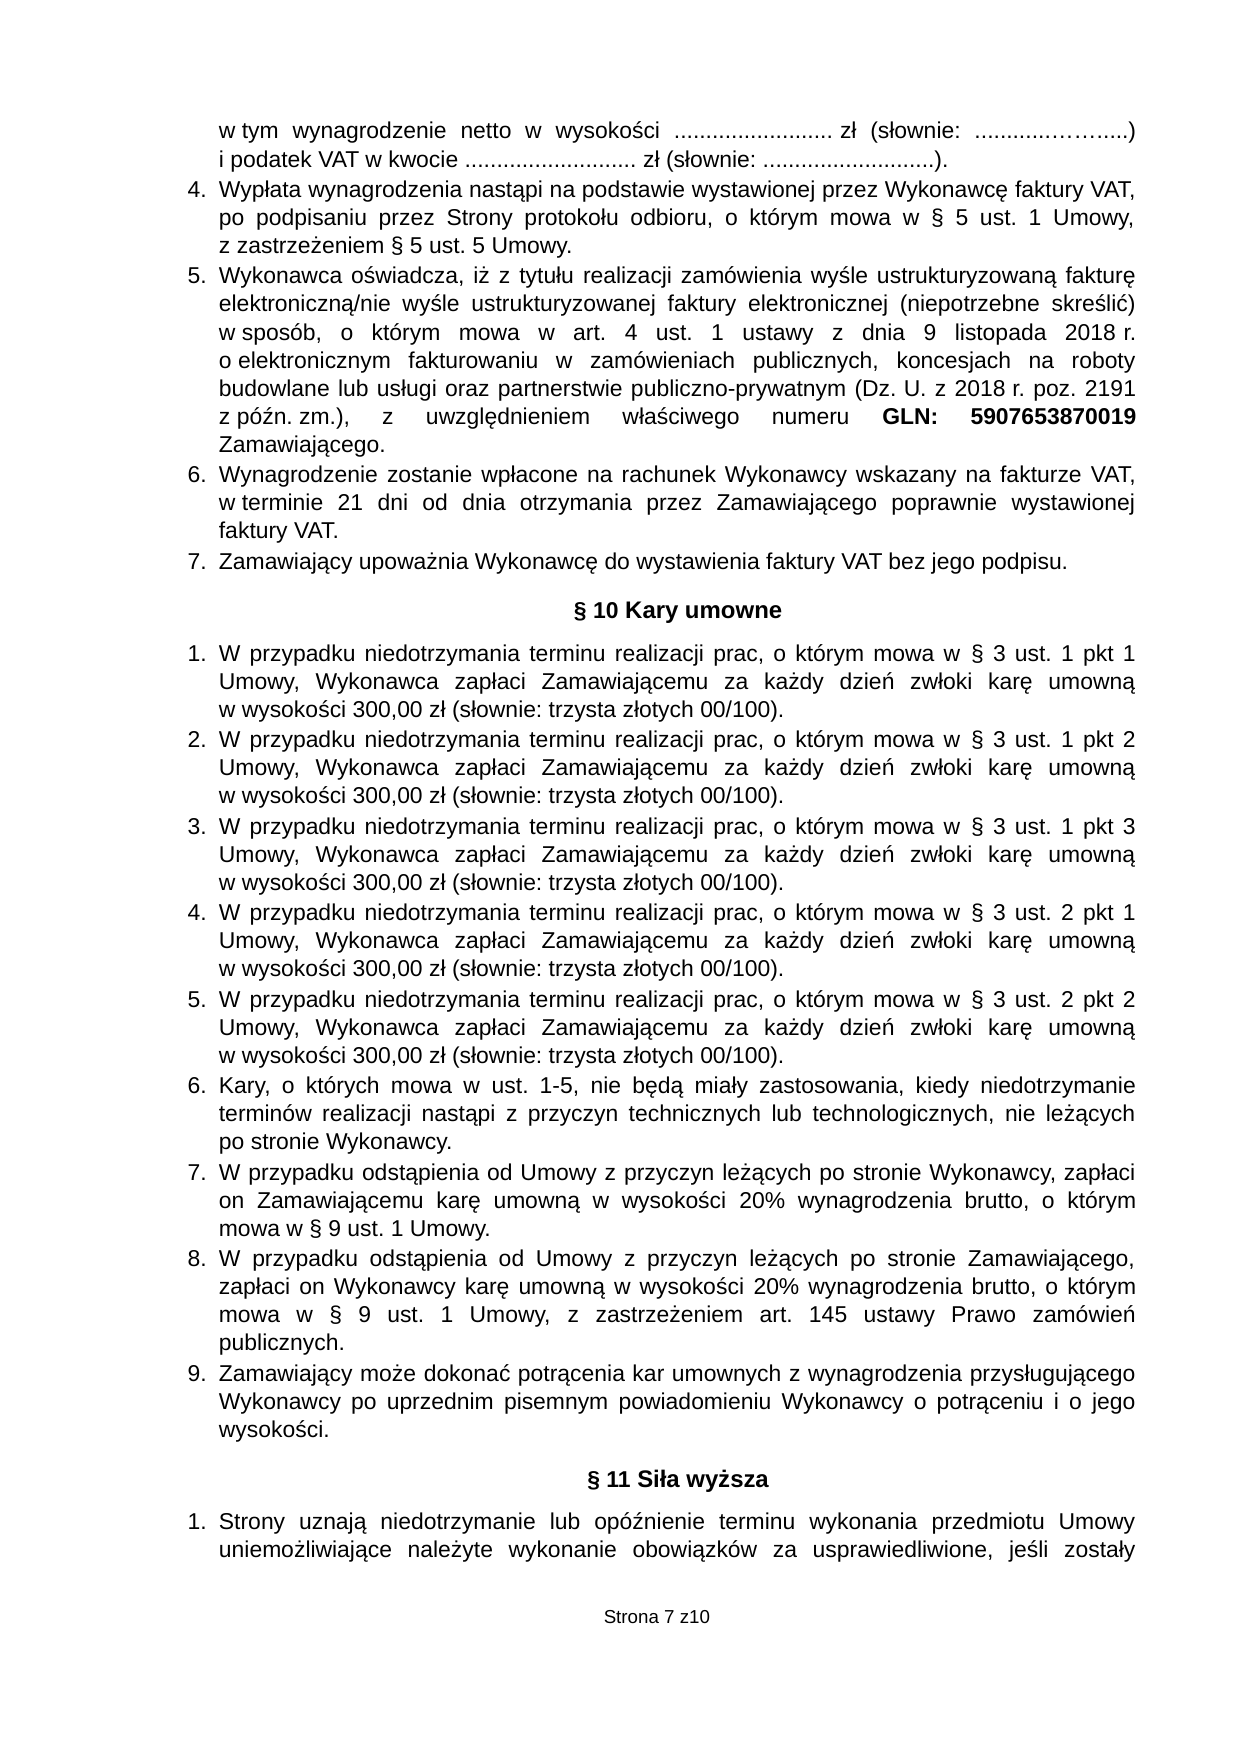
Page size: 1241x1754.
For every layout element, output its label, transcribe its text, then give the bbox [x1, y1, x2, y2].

subtitle Strony uznają niedotrzymanie lub opóźnienie terminu wykonania przedmiotu Umowy uniemożliwiające należyte wykonanie obowiązków za usprawiedliwione, jeśli zostały [187, 1509, 1136, 1562]
subtitle W przypadku niedotrzymania terminu realizacji prac, o którym mowa w § 3 ust. 2 pkt 1 Umowy, Wykonawca zapłaci Zamawiającemu za każdy dzień zwłoki karę umowną w wysokości 300,00 zł (słownie: trzysta złotych 00/100). [187, 900, 1136, 982]
subtitle Zamawiający upoważnia Wykonawcę do wystawienia faktury VAT bez jego podpisu. [187, 548, 1136, 574]
subtitle Wypłata wynagrodzenia nastąpi na podstawie wystawionej przez Wykonawcę faktury VAT, po podpisaniu przez Strony protokołu odbioru, o którym mowa w § 5 ust. 1 Umowy, z zastrzeżeniem § 5 ust. 5 Umowy. [187, 176, 1136, 258]
subtitle Wynagrodzenie zostanie wpłacone na rachunek Wykonawcy wskazany na fakturze VAT, w terminie 21 dni od dnia otrzymania przez Zamawiającego poprawnie wystawionej faktury VAT. [187, 462, 1136, 544]
list Kary umowne [177, 597, 1136, 624]
subtitle W przypadku odstąpienia od Umowy z przyczyn leżących po stronie Zamawiającego, zapłaci on Wykonawcy karę umowną w wysokości 20% wynagrodzenia brutto, o którym mowa w § 9 ust. 1 Umowy, z zastrzeżeniem art. 145 ustawy Prawo zamówień publicznych. [187, 1246, 1136, 1356]
subtitle w tym wynagrodzenie netto w wysokości ......................... zł (słownie: ............…….....) i podatek VAT w kwocie ........................... zł (słownie: ...........................). [187, 118, 1136, 172]
subtitle W przypadku niedotrzymania terminu realizacji prac, o którym mowa w § 3 ust. 1 pkt 2 Umowy, Wykonawca zapłaci Zamawiającemu za każdy dzień zwłoki karę umowną w wysokości 300,00 zł (słownie: trzysta złotych 00/100). [187, 727, 1136, 809]
subtitle W przypadku odstąpienia od Umowy z przyczyn leżących po stronie Wykonawcy, zapłaci on Zamawiającemu karę umowną w wysokości 20% wynagrodzenia brutto, o którym mowa w § 9 ust. 1 Umowy. [187, 1159, 1136, 1241]
subtitle W przypadku niedotrzymania terminu realizacji prac, o którym mowa w § 3 ust. 1 pkt 1 Umowy, Wykonawca zapłaci Zamawiającemu za każdy dzień zwłoki karę umowną w wysokości 300,00 zł (słownie: trzysta złotych 00/100). [187, 641, 1136, 722]
subtitle W przypadku niedotrzymania terminu realizacji prac, o którym mowa w § 3 ust. 1 pkt 3 Umowy, Wykonawca zapłaci Zamawiającemu za każdy dzień zwłoki karę umowną w wysokości 300,00 zł (słownie: trzysta złotych 00/100). [187, 813, 1136, 895]
list Siła wyższa [177, 1466, 1136, 1492]
subtitle Zamawiający może dokonać potrącenia kar umownych z wynagrodzenia przysługującego Wykonawcy po uprzednim pisemnym powiadomieniu Wykonawcy o potrąceniu i o jego wysokości. [187, 1360, 1136, 1442]
subtitle W przypadku niedotrzymania terminu realizacji prac, o którym mowa w § 3 ust. 2 pkt 2 Umowy, Wykonawca zapłaci Zamawiającemu za każdy dzień zwłoki karę umowną w wysokości 300,00 zł (słownie: trzysta złotych 00/100). [187, 986, 1136, 1068]
subtitle Wykonawca oświadcza, iż z tytułu realizacji zamówienia wyśle ustrukturyzowaną fakturę elektroniczną/nie wyśle ustrukturyzowanej faktury elektronicznej (niepotrzebne skreślić) w sposób, o którym mowa w art. 4 ust. 1 ustawy z dnia 9 listopada 2018 r. o elektronicznym fakturowaniu w zamówieniach publicznych, koncesjach na roboty budowlane lub usługi oraz partnerstwie publiczno-prywatnym (Dz. U. z 2018 r. poz. 2191 z późn. zm.), z uwzględnieniem właściwego numeru GLN: 5907653870019 Zamawiającego. [187, 263, 1136, 457]
subtitle Kary, o których mowa w ust. 1-5, nie będą miały zastosowania, kiedy niedotrzymanie terminów realizacji nastąpi z przyczyn technicznych lub technologicznych, nie leżących po stronie Wykonawcy. [187, 1073, 1136, 1155]
